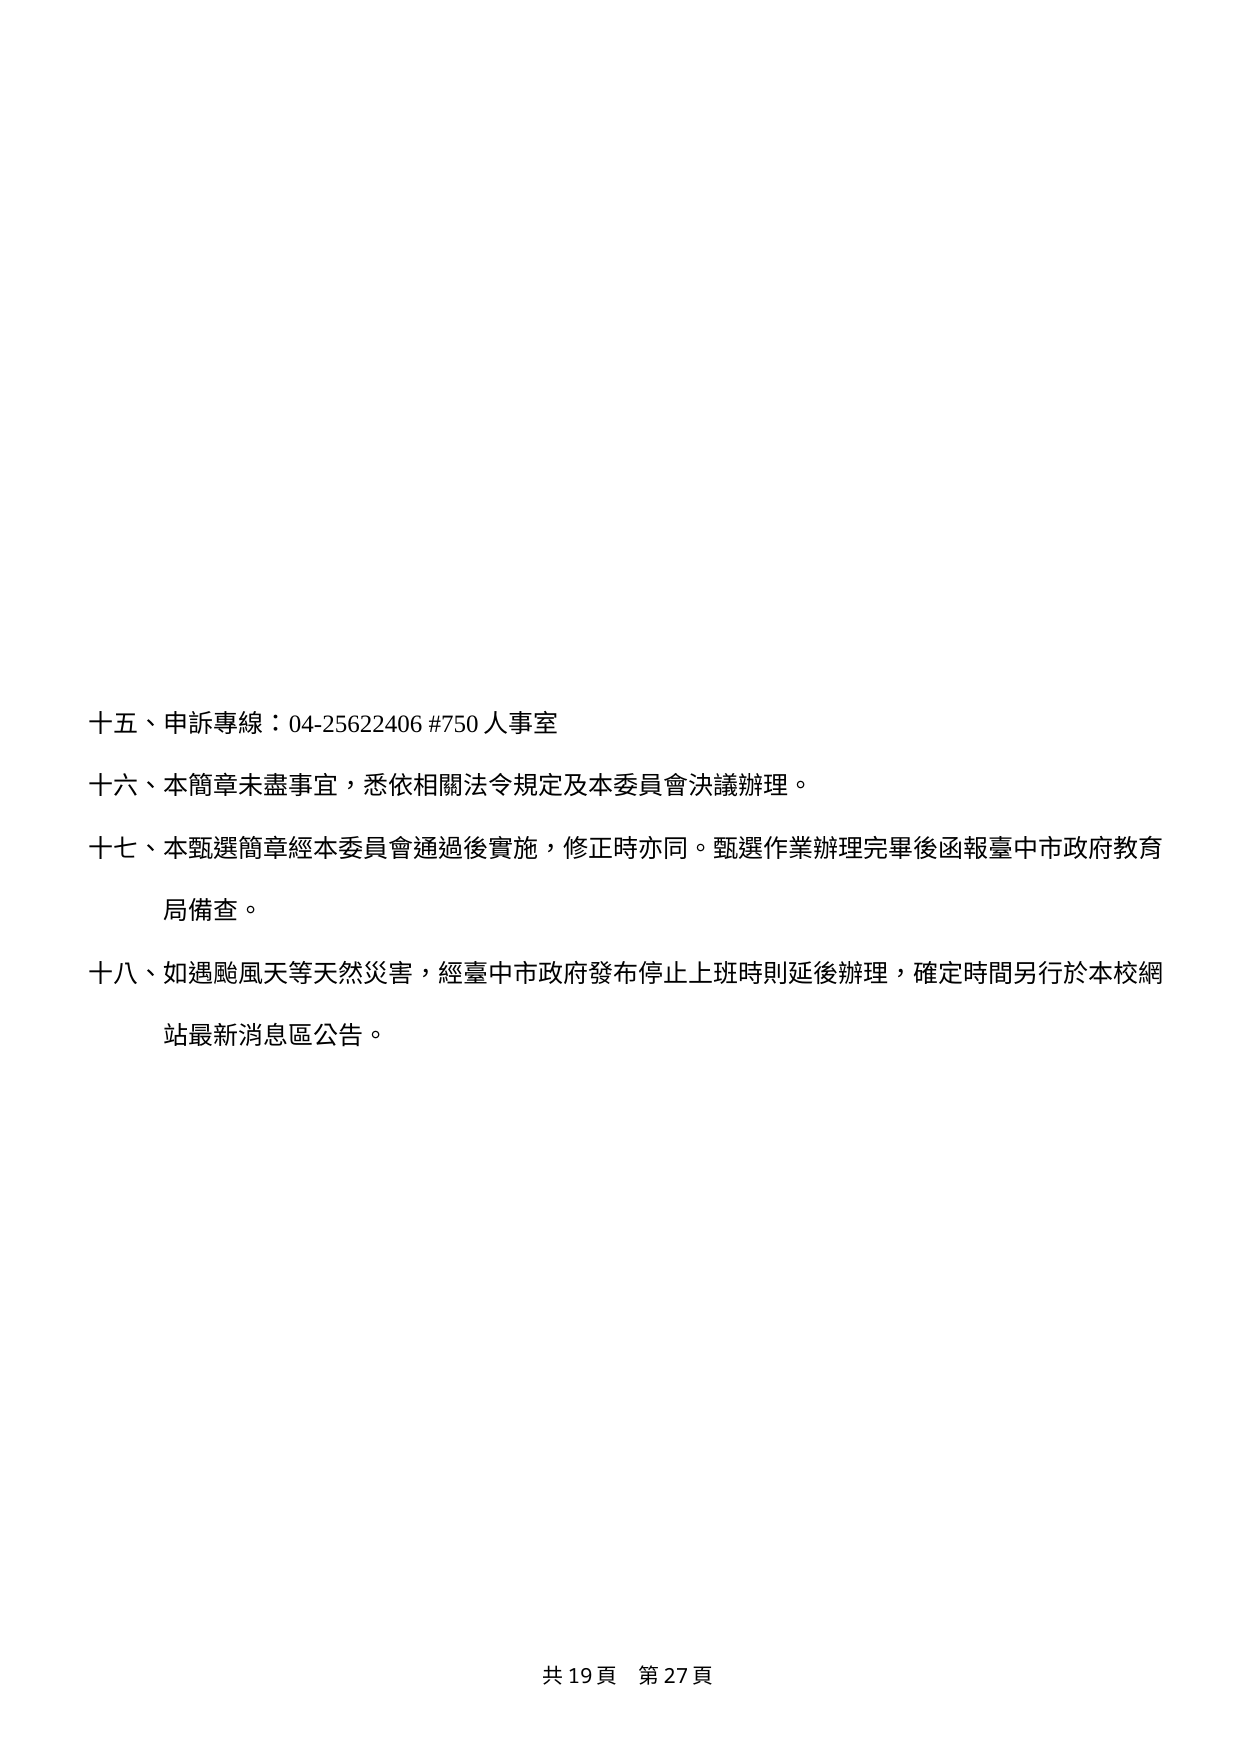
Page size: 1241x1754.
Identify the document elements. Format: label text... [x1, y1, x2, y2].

text 十五、申訴專線：04-25622406 #750人事室 [89, 680, 1167, 742]
text 十六、本簡章未盡事宜，悉依相關法令規定及本委員會決議辦理。 [89, 742, 1167, 805]
text 十七、本甄選簡章經本委員會通過後實施，修正時亦同。甄選作業辦理完畢後函報臺中市政府教育局備查。 [89, 805, 1167, 930]
text 十八、如遇颱風天等天然災害，經臺中市政府發布停止上班時則延後辦理，確定時間另行於本校網站最新消息區公告。 [89, 930, 1167, 1055]
